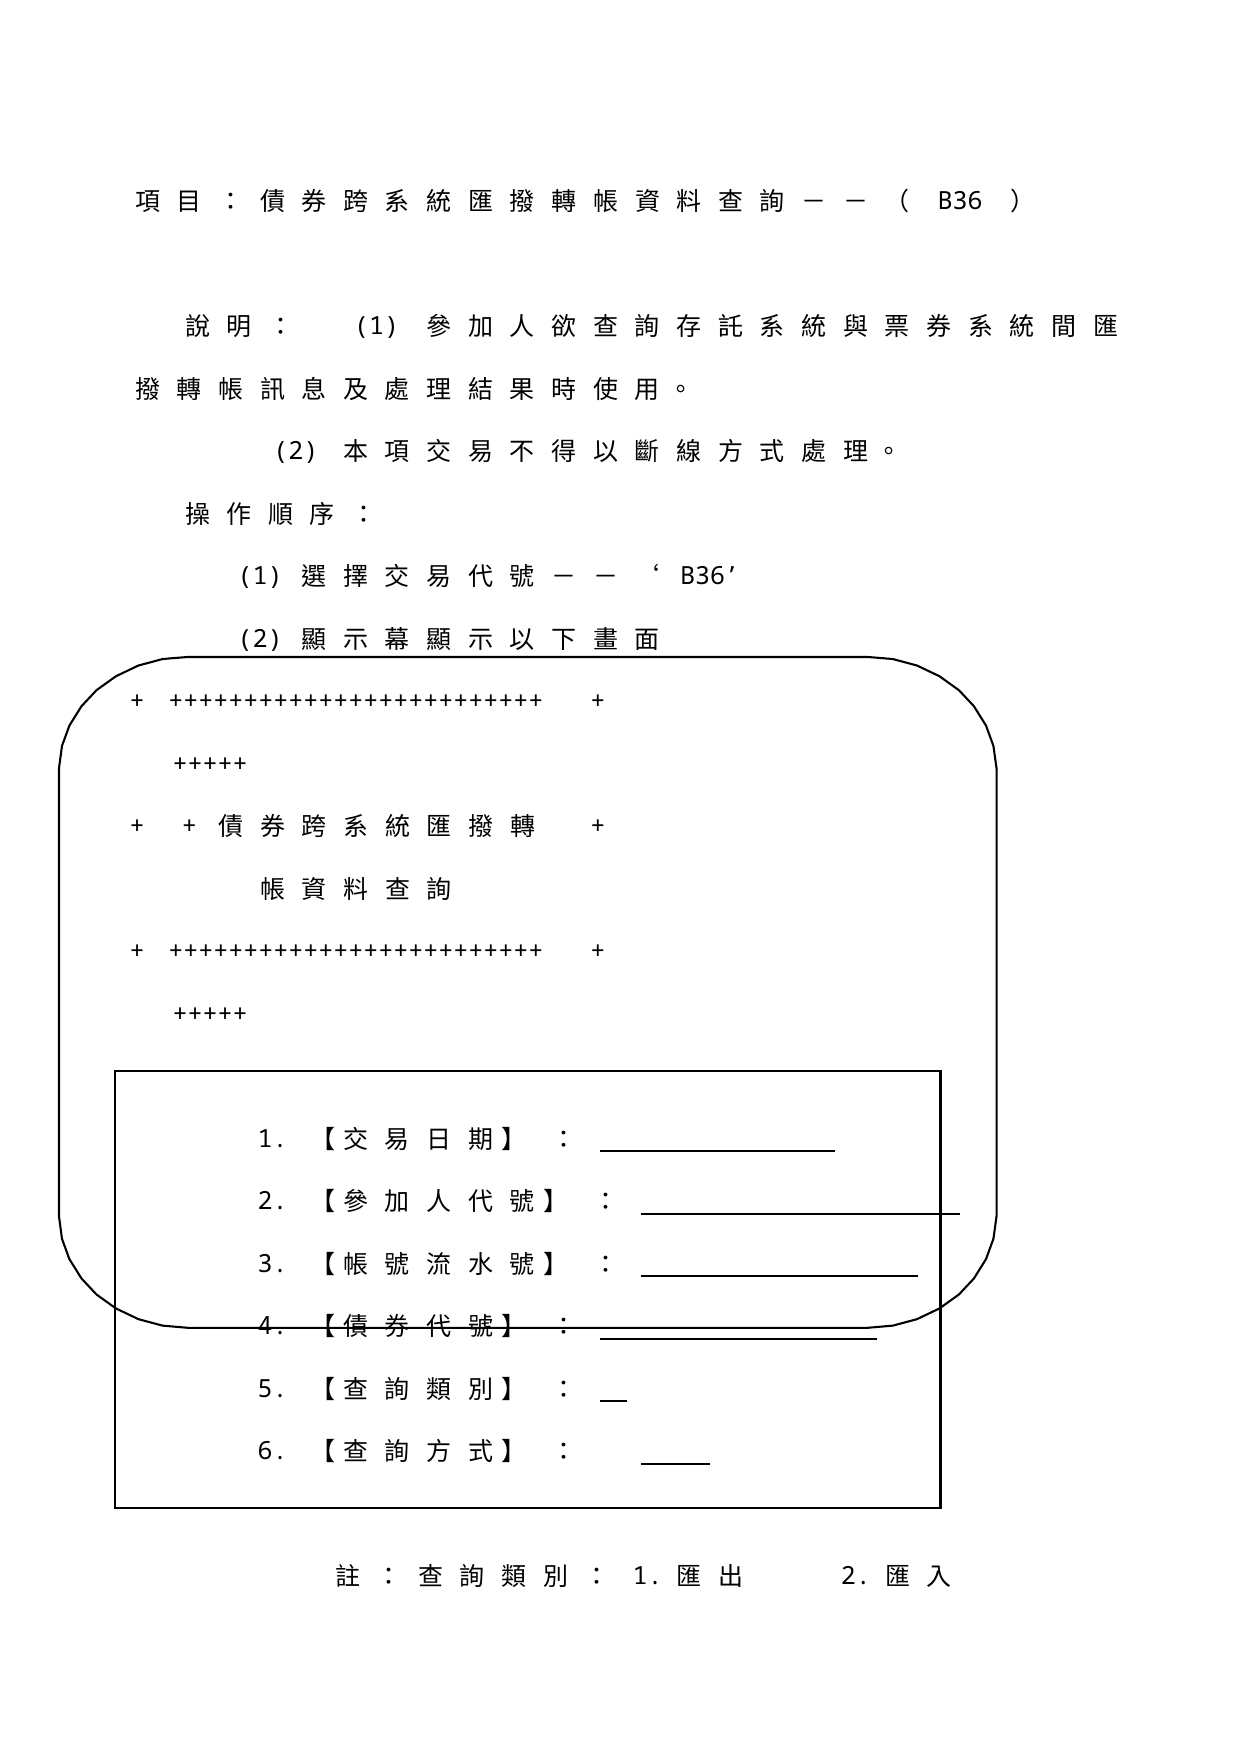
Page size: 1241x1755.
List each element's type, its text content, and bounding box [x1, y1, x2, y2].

text [942, 1221, 994, 1283]
table_header + [543, 659, 614, 783]
text [998, 1096, 1126, 1158]
table_header ++++++++++++++++++++++++++++++ [135, 659, 543, 783]
text 項目：債券跨系統匯撥轉帳資料查詢－－（B36） [126, 158, 1126, 221]
text [942, 1158, 995, 1221]
text [942, 1408, 1126, 1471]
text [942, 1346, 1126, 1408]
table_header + [126, 658, 135, 669]
text 6.【查詢方式】： [220, 1408, 939, 1471]
text [998, 1158, 1126, 1221]
text 註：查詢類別：1.匯出 2.匯入 [126, 1533, 1126, 1596]
text (1)選擇交易代號－－‘B36’ [126, 533, 1126, 596]
table_cell ++++++++++++++++++++++++++++++ [135, 908, 543, 1033]
table_cell + [126, 783, 135, 908]
text (2)顯示幕顯示以下畫面 [126, 596, 1126, 658]
table_cell + [543, 908, 614, 1033]
text 操作順序： [126, 471, 1126, 533]
table_cell + [543, 783, 614, 908]
text 1.【交易日期】： [220, 1096, 939, 1158]
text 說明：(1)參加人欲查詢存託系統與票券系統間匯撥轉帳訊息及處理結果時使用。 [126, 283, 1126, 408]
text 4.【債券代號】： [942, 1283, 1126, 1346]
text (2)本項交易不得以斷線方式處理。 [126, 408, 1126, 471]
text 2.【參加人代號】： [220, 1158, 939, 1221]
text 5.【查詢類別】： [220, 1346, 939, 1408]
text 4.【債券代號】： [942, 1283, 967, 1304]
text 3.【帳號流水號】： [220, 1221, 939, 1283]
table_header + [126, 669, 135, 783]
table_cell +債券跨系統匯撥轉帳資料查詢 [135, 783, 543, 908]
text [942, 1096, 995, 1158]
table_cell + [126, 908, 135, 1033]
text 4.【債券代號】： [220, 1311, 939, 1346]
text [973, 1221, 1126, 1283]
text 4.【債券代號】： [220, 1283, 939, 1326]
